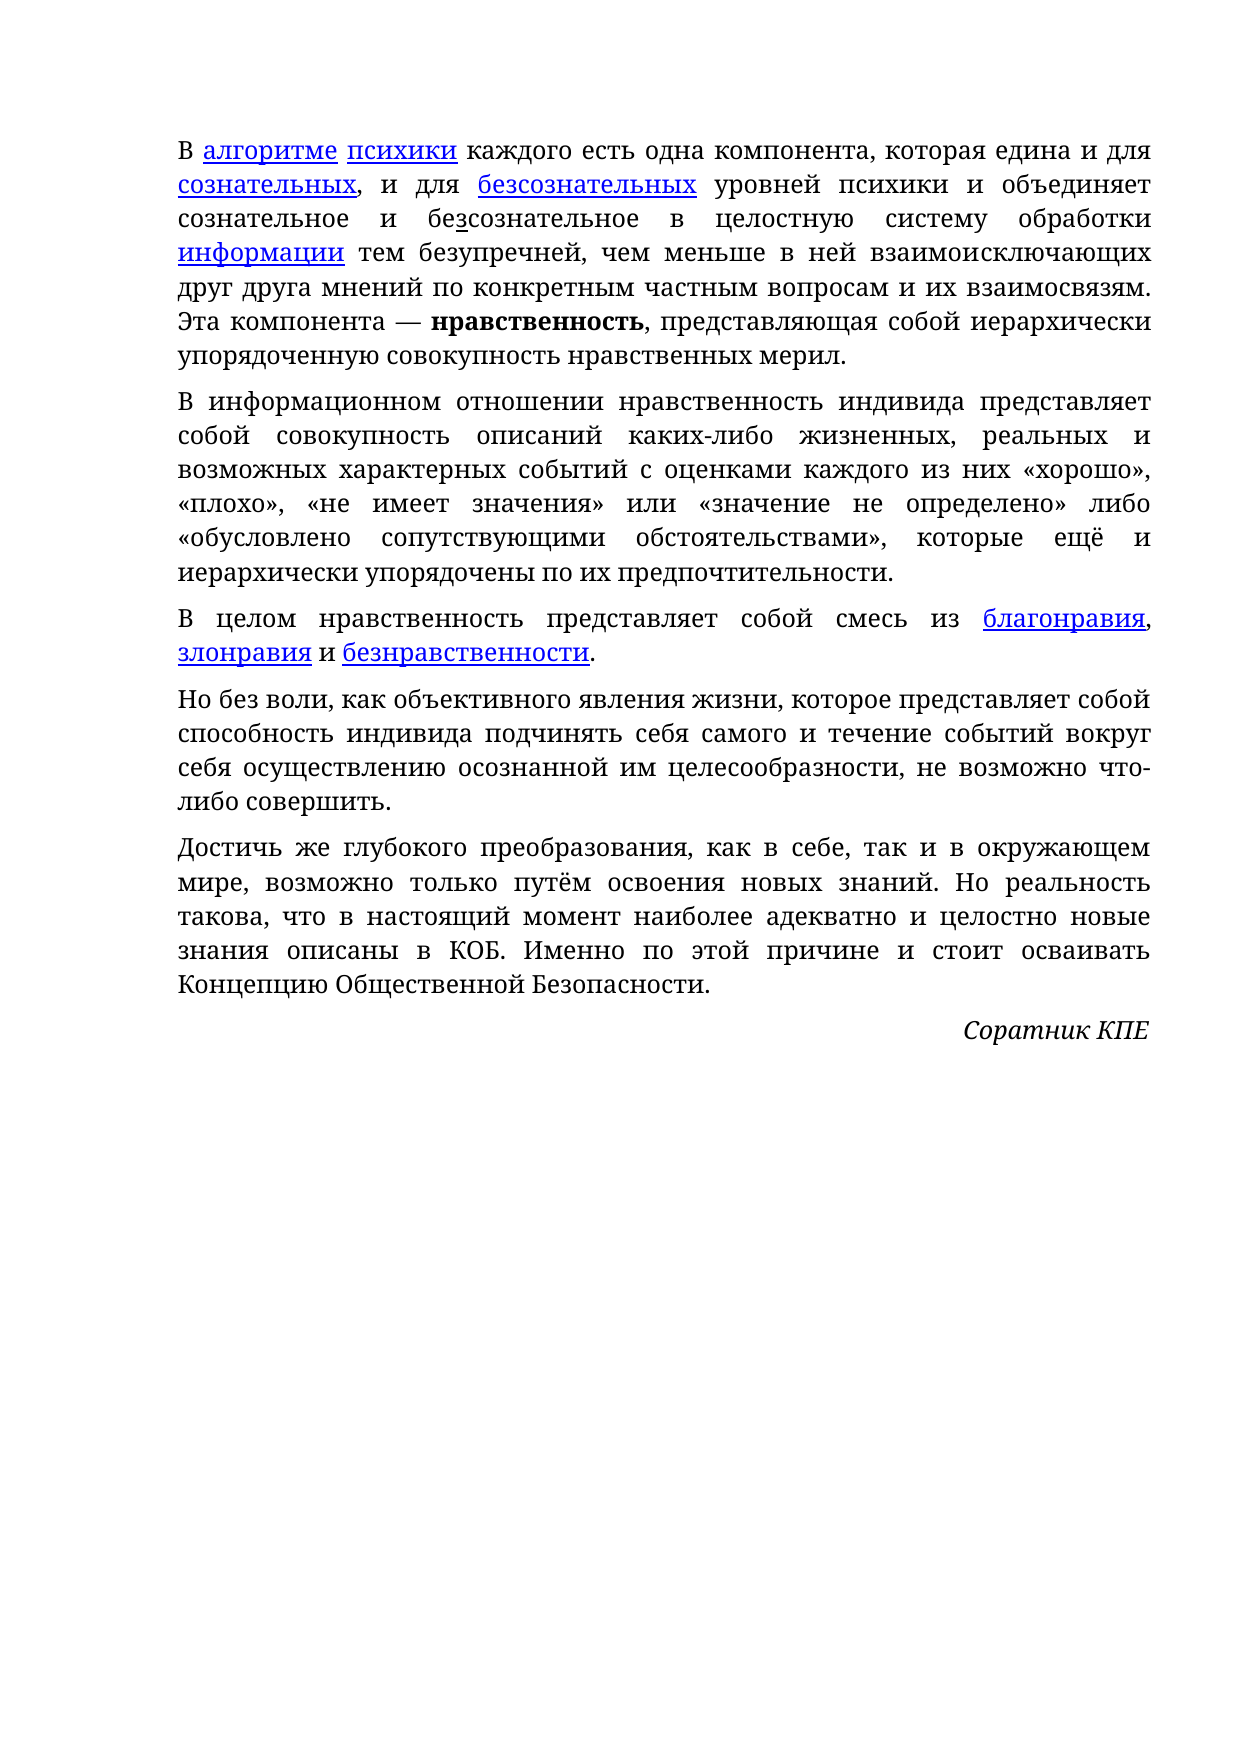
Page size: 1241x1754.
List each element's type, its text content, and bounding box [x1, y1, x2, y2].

text Но без воли, как объективного явления жизни, которое представляет собой способность индивида подчинять себя самого и течение событий вокруг себя осуществлению осознанной им целесообразности, не возможно что-либо совершить. [177, 762, 1152, 898]
text В целом нравственность представляет собой смесь из благонравия, злонравия и безнравственности. [177, 681, 1152, 749]
text В алгоритме психики каждого есть одна компонента, которая едина и для сознательных, и для безсознательных уровней психики и объединяет сознательное и безсознательное в целостную систему обработки информации тем безупречней, чем меньше в ней взаимоиcключающих друг друга мнений по конкретным частным вопросам и их взаимосвязям. Эта компонента — нравственность, представляющая собой иерархически упорядоченную совокупность нравственных мерил. [177, 213, 1152, 452]
text Практически у каждого человека существует врождённая предрасположенность интуитивного, т.е. правильного взаимодействия полушарий. Однако, в течение жизни, человек оказывает на это взаимодействие серьёзное влияние. [177, 133, 1152, 201]
text Достичь же глубокого преобразования, как в себе, так и в окружающем мире, возможно только путём освоения новых знаний. Но реальность такова, что в настоящий момент наиболее адекватно и целостно новые знания описаны в КОБ. Именно по этой причине и стоит осваивать Концепцию Общественной Безопасности. [177, 911, 1152, 1081]
text Соратник КПЕ [177, 1093, 1152, 1128]
text В информационном отношении нравственность индивида представляет собой совокупность описаний каких-либо жизненных, реальных и возможных характерных событий с оценками каждого из них «хорошо», «плохо», «не имеет значения» или «значение не определено» либо «обусловлено сопутствующими обстоятельствами», которые ещё и иерархически упорядочены по их предпочтительности. [177, 464, 1152, 669]
